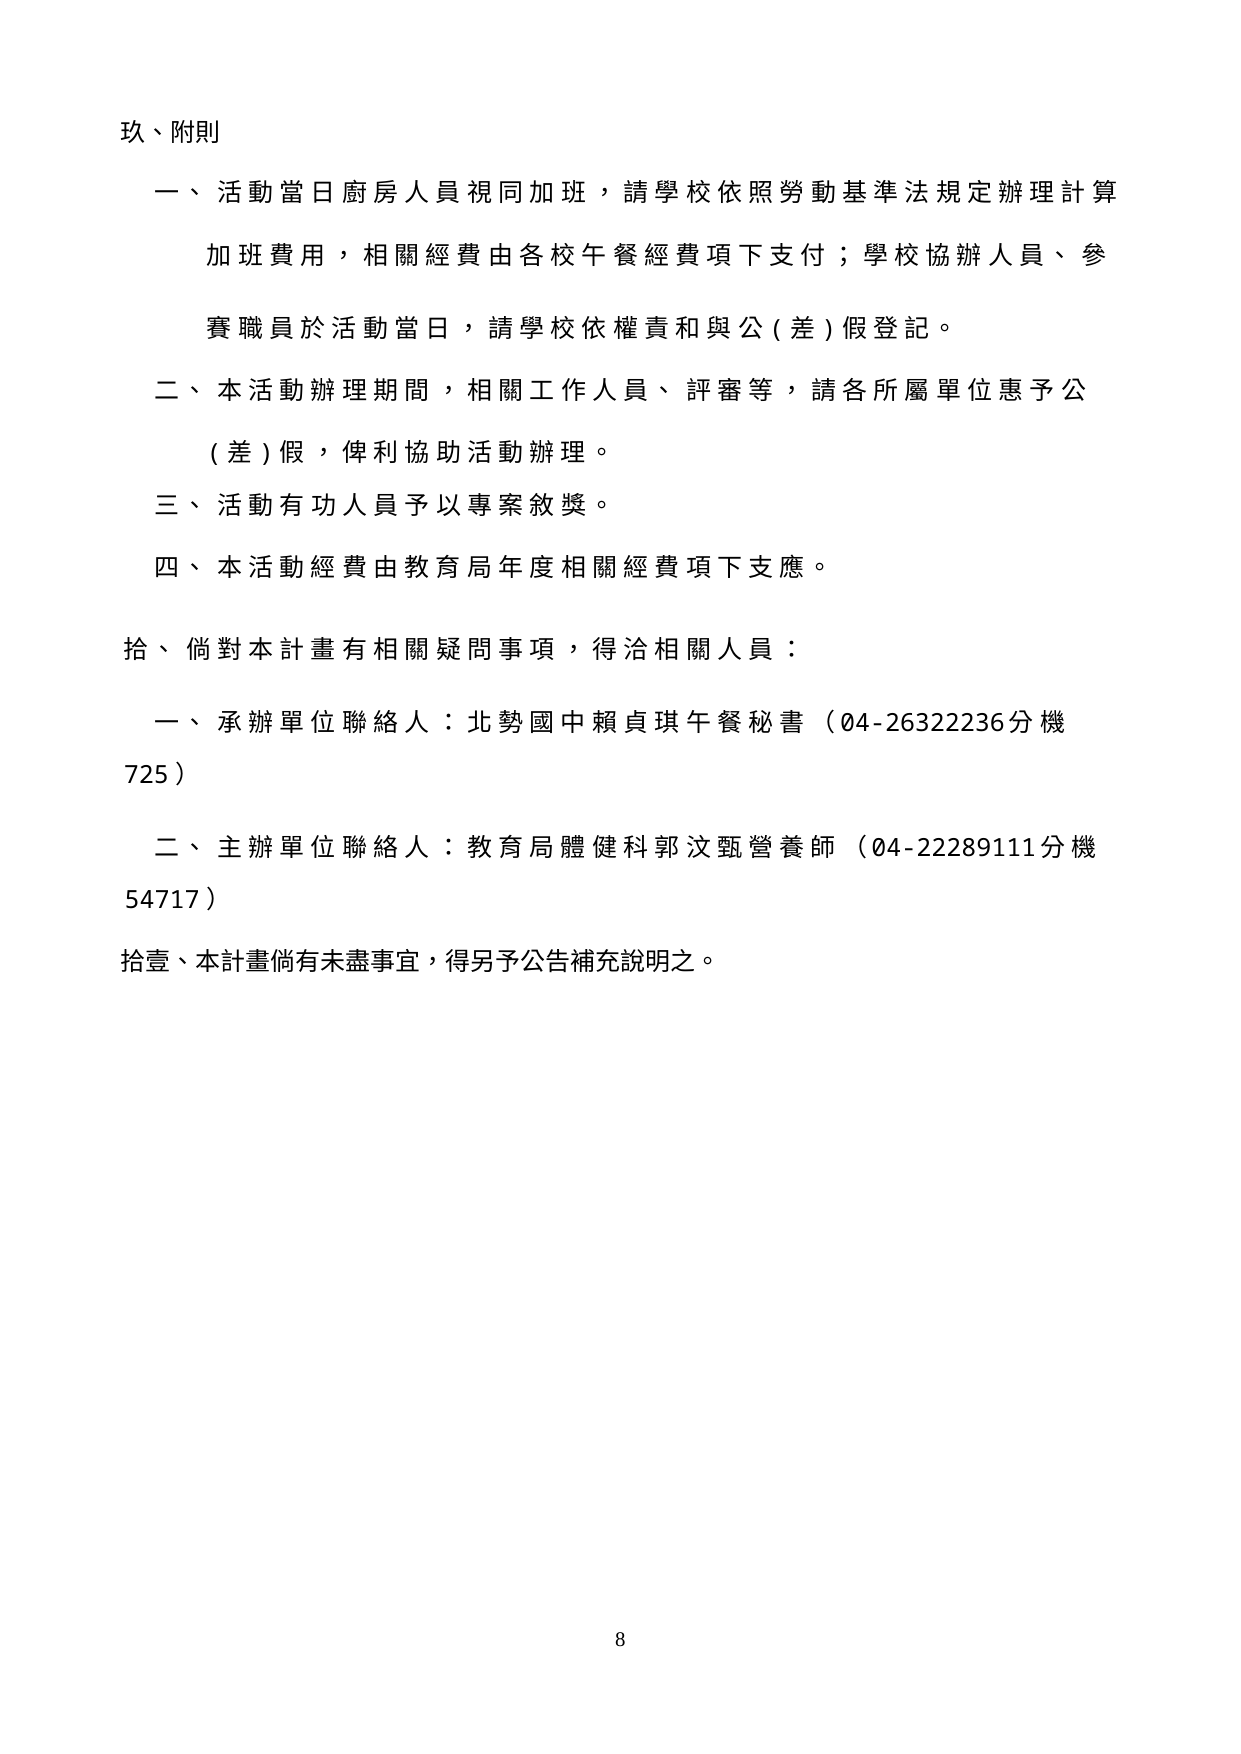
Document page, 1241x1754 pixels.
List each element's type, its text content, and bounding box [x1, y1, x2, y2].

text 拾壹、本計畫倘有未盡事宜，得另予公告補充說明之。 [120, 937, 1120, 978]
text 一、承辦單位聯絡人：北勢國中賴貞琪午餐秘書（04-26322236分機725） [120, 668, 1120, 793]
text 玖、附則 [120, 108, 1120, 149]
text 二、本活動辦理期間，相關工作人員、評審等，請各所屬單位惠予公(差)假，俾利協助活動辦理。 [149, 337, 1120, 462]
text 一、活動當日廚房人員視同加班，請學校依照勞動基準法規定辦理計算加班費用，相關經費由各校午餐經費項下支付；學校協辦人員、參賽職員於活動當日，請學校依權責和與公(差)假登記。 [149, 149, 1120, 337]
text 四、本活動經費由教育局年度相關經費項下支應。 [149, 524, 1120, 587]
text 拾、倘對本計畫有相關疑問事項，得洽相關人員： [120, 606, 1120, 668]
text 三、活動有功人員予以專案敘獎。 [149, 462, 1120, 524]
text 二、主辦單位聯絡人：教育局體健科郭汶甄營養師（04-22289111分機54717） [120, 793, 1120, 918]
